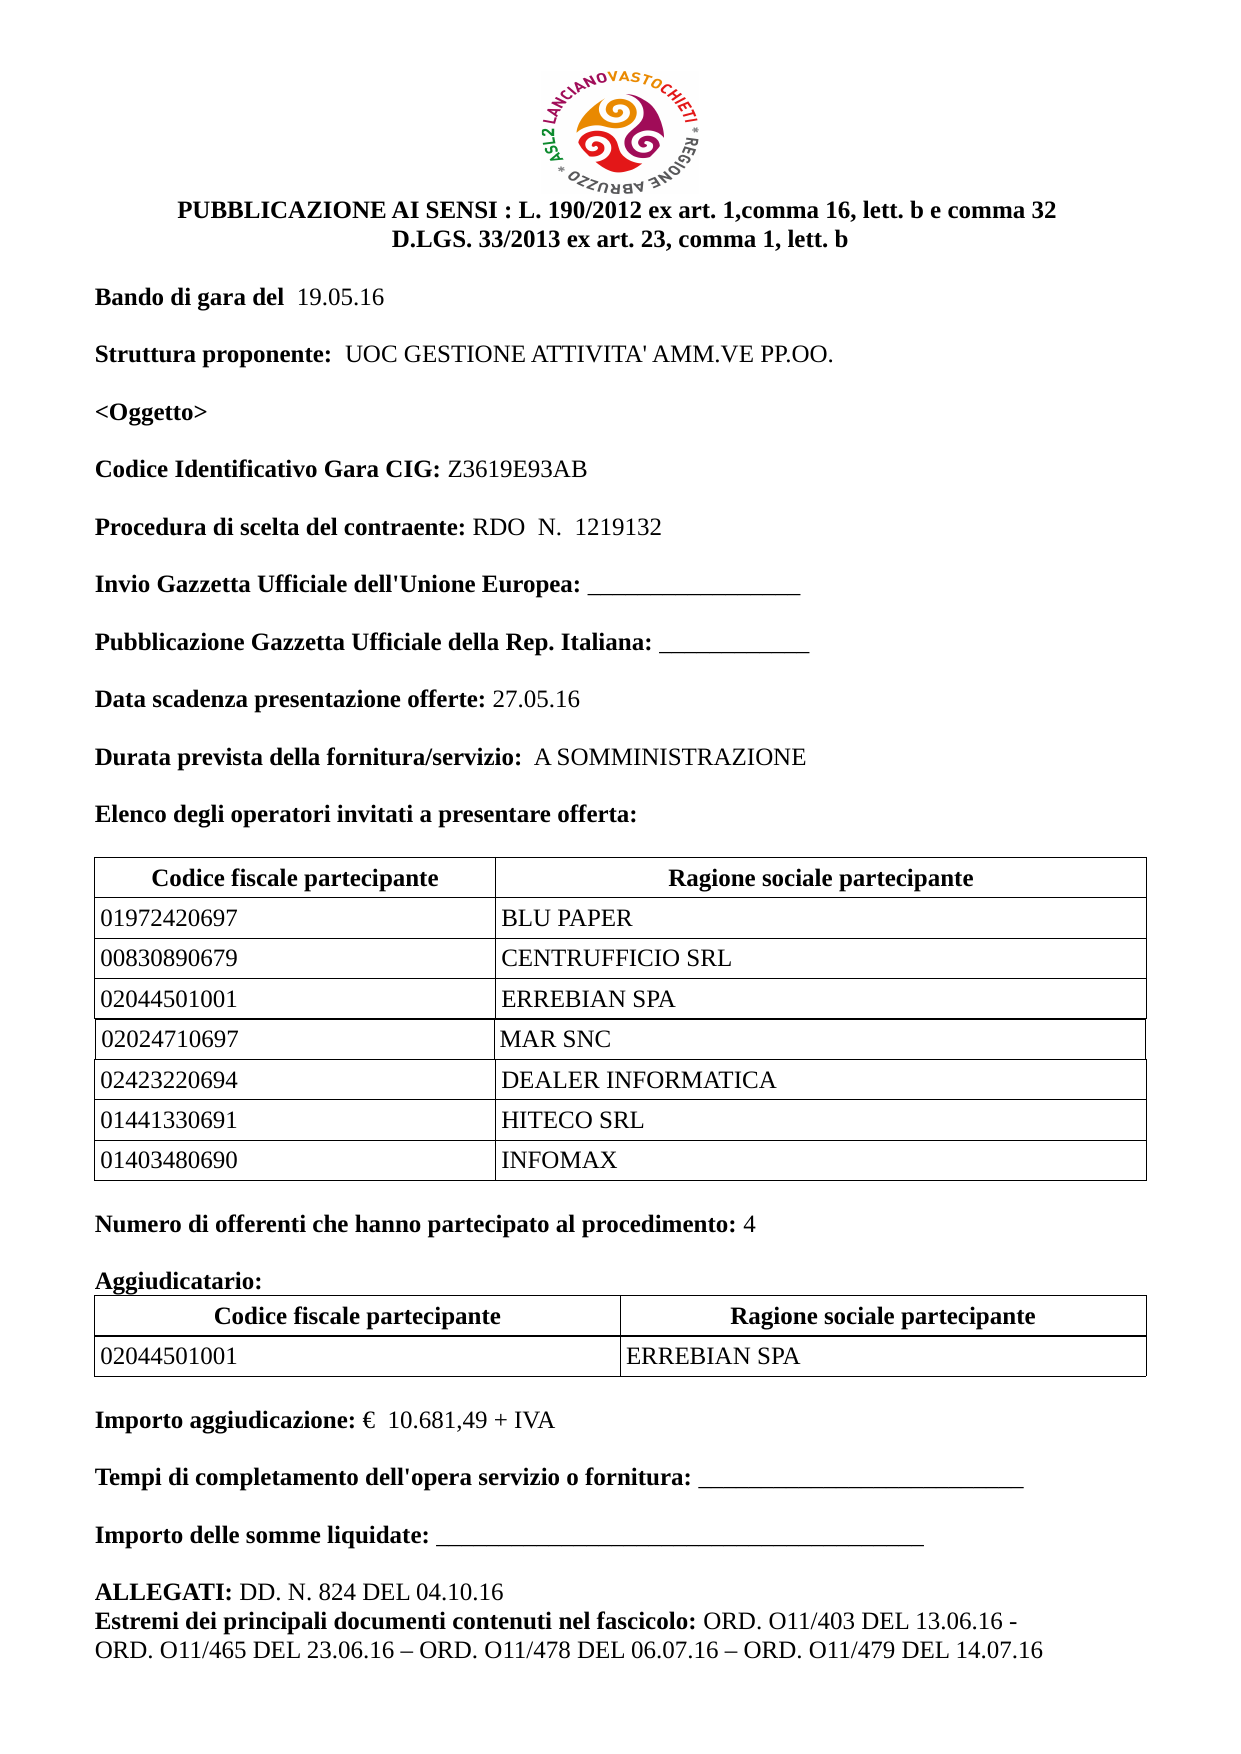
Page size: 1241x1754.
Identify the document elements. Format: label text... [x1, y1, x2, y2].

table_header Codice fiscale partecipante [95, 858, 495, 897]
table_header 02024710697 [96, 1020, 494, 1059]
table_cell BLU PAPER [496, 898, 1146, 937]
text <Oggetto> [94, 397, 1146, 426]
text Importo aggiudicazione: € 10.681,49 + IVA [94, 1405, 1146, 1433]
table_header 00830890679 [95, 939, 495, 978]
text Bando di gara del 19.05.16 [94, 282, 1146, 311]
table_header 01441330691 [95, 1100, 495, 1139]
table_header 02423220694 [95, 1060, 495, 1099]
text PUBBLICAZIONE AI SENSI : L. 190/2012 ex art. 1,comma 16, lett. b e comma 32 [94, 196, 1146, 224]
text Numero di offerenti che hanno partecipato al procedimento: 4 [94, 1209, 1146, 1238]
text Tempi di completamento dell'opera servizio o fornitura: __________________________ [94, 1462, 1146, 1491]
table_header ERREBIAN SPA [621, 1337, 1146, 1376]
table_header Ragione sociale partecipante [496, 858, 1146, 897]
text Data scadenza presentazione offerte: 27.05.16 [94, 684, 1146, 713]
text ALLEGATI: DD. N. 824 DEL 04.10.16 [94, 1577, 1146, 1606]
table_header HITECO SRL [496, 1100, 1146, 1139]
text Invio Gazzetta Ufficiale dell'Unione Europea: _________________ [94, 569, 1146, 598]
text Procedura di scelta del contraente: RDO N. 1219132 [94, 512, 1146, 541]
table_header CENTRUFFICIO SRL [496, 939, 1146, 978]
table_header 01403480690 [95, 1141, 495, 1180]
table_header ERREBIAN SPA [496, 979, 1146, 1018]
text Elenco degli operatori invitati a presentare offerta: [94, 799, 1146, 828]
text Aggiudicatario: [94, 1266, 1146, 1295]
table_header INFOMAX [496, 1141, 1146, 1180]
text Durata prevista della fornitura/servizio: A SOMMINISTRAZIONE [94, 742, 1146, 771]
table_header DEALER INFORMATICA [496, 1060, 1146, 1099]
text D.LGS. 33/2013 ex art. 23, comma 1, lett. b [94, 224, 1146, 253]
picture [541, 71, 699, 194]
text Codice Identificativo Gara CIG: Z3619E93AB [94, 454, 1146, 483]
text Estremi dei principali documenti contenuti nel fascicolo: ORD. O11/403 DEL 13.06.16 - [94, 1606, 1146, 1635]
text Importo delle somme liquidate: _______________________________________ [94, 1520, 1146, 1548]
table_header 02044501001 [95, 1337, 620, 1376]
table_header MAR SNC [495, 1020, 1145, 1059]
table_header Ragione sociale partecipante [621, 1296, 1146, 1335]
text ORD. O11/465 DEL 23.06.16 – ORD. O11/478 DEL 06.07.16 – ORD. O11/479 DEL 14.07.16 [94, 1635, 1146, 1663]
table_header Codice fiscale partecipante [95, 1296, 620, 1335]
table_cell 01972420697 [95, 898, 495, 937]
text Struttura proponente: UOC GESTIONE ATTIVITA' AMM.VE PP.OO. [94, 339, 1146, 368]
table_header 02044501001 [95, 979, 495, 1018]
text Pubblicazione Gazzetta Ufficiale della Rep. Italiana: ____________ [94, 627, 1146, 656]
